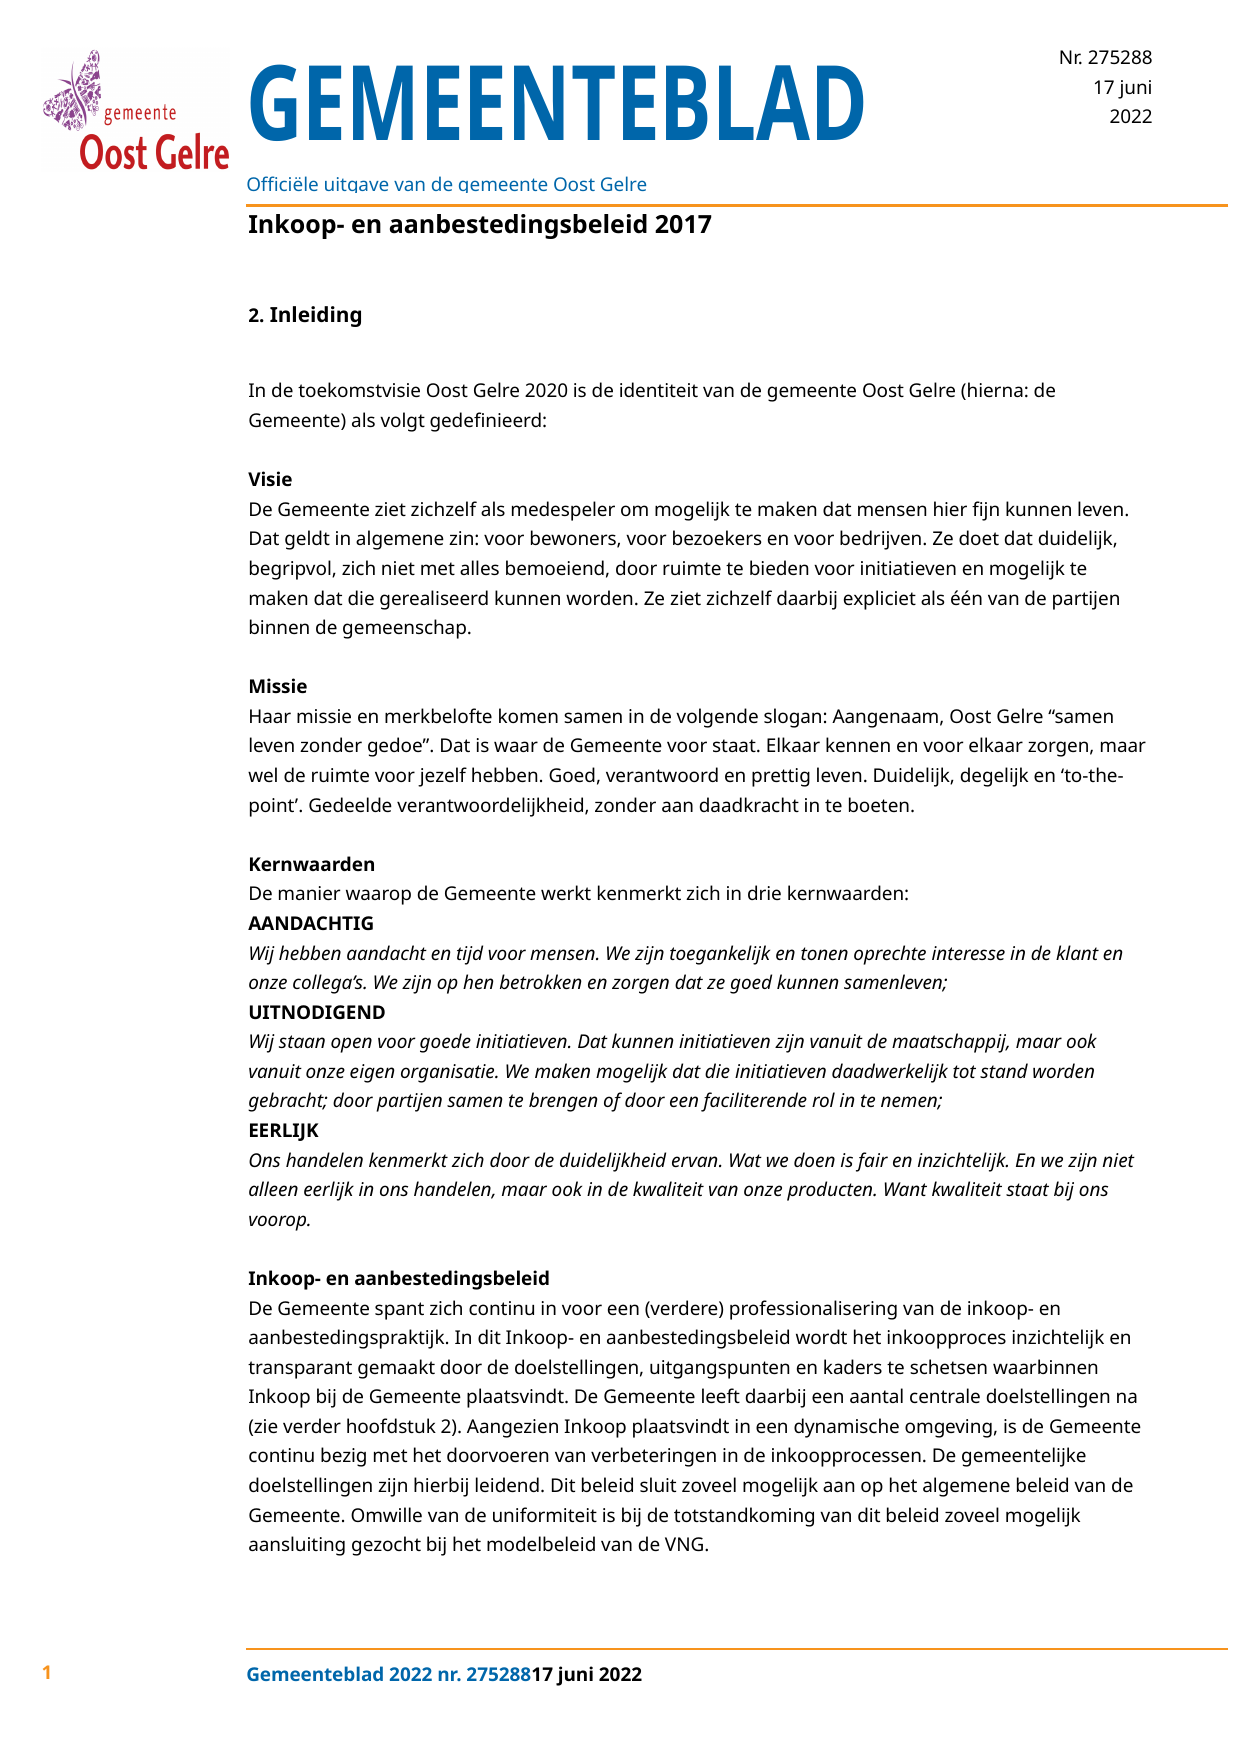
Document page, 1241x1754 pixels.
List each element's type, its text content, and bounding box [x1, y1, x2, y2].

text De Gemeente spant zich continu in voor een (verdere) professionalisering van de inkoop- en aanbestedingspraktijk. In dit Inkoop- en aanbestedingsbeleid wordt het inkoopproces inzichtelijk en transparant gemaakt door de doelstellingen, uitgangspunten en kaders te schetsen waarbinnen Inkoop bij de Gemeente plaatsvindt. De Gemeente leeft daarbij een aantal centrale doelstellingen na (zie verder hoofdstuk 2). Aangezien Inkoop plaatsvindt in een dynamische omgeving, is de Gemeente continu bezig met het doorvoeren van verbeteringen in de inkoopprocessen. De gemeentelijke doelstellingen zijn hierbij leidend. Dit beleid sluit zoveel mogelijk aan op het algemene beleid van de Gemeente. Omwille van de uniformiteit is bij de totstandkoming van dit beleid zoveel mogelijk aansluiting gezocht bij het modelbeleid van de VNG. [248, 1295, 1152, 1557]
text Missie [248, 673, 1152, 699]
text UITNODIGEND [248, 999, 1152, 1024]
text 2. Inleiding [248, 300, 1152, 328]
text AANDACHTIG [248, 910, 1152, 936]
text Inkoop- en aanbestedingsbeleid [248, 1265, 1152, 1291]
text Wij hebben aandacht en tijd voor mensen. We zijn toegankelijk en tonen oprechte interesse in de klant en onze collega’s. We zijn op hen betrokken en zorgen dat ze goed kunnen samenleven; [248, 940, 1152, 995]
text EERLIJK [248, 1117, 1152, 1143]
text Wij staan open voor goede initiatieven. Dat kunnen initiatieven zijn vanuit de maatschappij, maar ook vanuit onze eigen organisatie. We maken mogelijk dat die initiatieven daadwerkelijk tot stand worden gebracht; door partijen samen te brengen of door een faciliterende rol in te nemen; [248, 1028, 1152, 1113]
text Kernwaarden [248, 851, 1152, 877]
text De Gemeente ziet zichzelf als medespeler om mogelijk te maken dat mensen hier fijn kunnen leven. Dat geldt in algemene zin: voor bewoners, voor bezoekers en voor bedrijven. Ze doet dat duidelijk, begripvol, zich niet met alles bemoeiend, door ruimte te bieden voor initiatieven en mogelijk te maken dat die gerealiseerd kunnen worden. Ze ziet zichzelf daarbij expliciet als één van de partijen binnen de gemeenschap. [248, 496, 1152, 640]
text Inkoop- en aanbestedingsbeleid 2017 [248, 207, 1152, 241]
picture [41, 47, 231, 172]
text De manier waarop de Gemeente werkt kenmerkt zich in drie kernwaarden: [248, 881, 1152, 906]
text Visie [248, 466, 1152, 492]
text Ons handelen kenmerkt zich door de duidelijkheid ervan. Wat we doen is fair en inzichtelijk. En we zijn niet alleen eerlijk in ons handelen, maar ook in de kwaliteit van onze producten. Want kwaliteit staat bij ons voorop. [248, 1147, 1152, 1232]
text In de toekomstvisie Oost Gelre 2020 is de identiteit van de gemeente Oost Gelre (hierna: de Gemeente) als volgt gedefinieerd: [248, 378, 1152, 433]
text Haar missie en merkbelofte komen samen in de volgende slogan: Aangenaam, Oost Gelre “samen leven zonder gedoe”. Dat is waar de Gemeente voor staat. Elkaar kennen en voor elkaar zorgen, maar wel de ruimte voor jezelf hebben. Goed, verantwoord en prettig leven. Duidelijk, degelijk en ‘to-the-point’. Gedeelde verantwoordelijkheid, zonder aan daadkracht in te boeten. [248, 703, 1152, 817]
